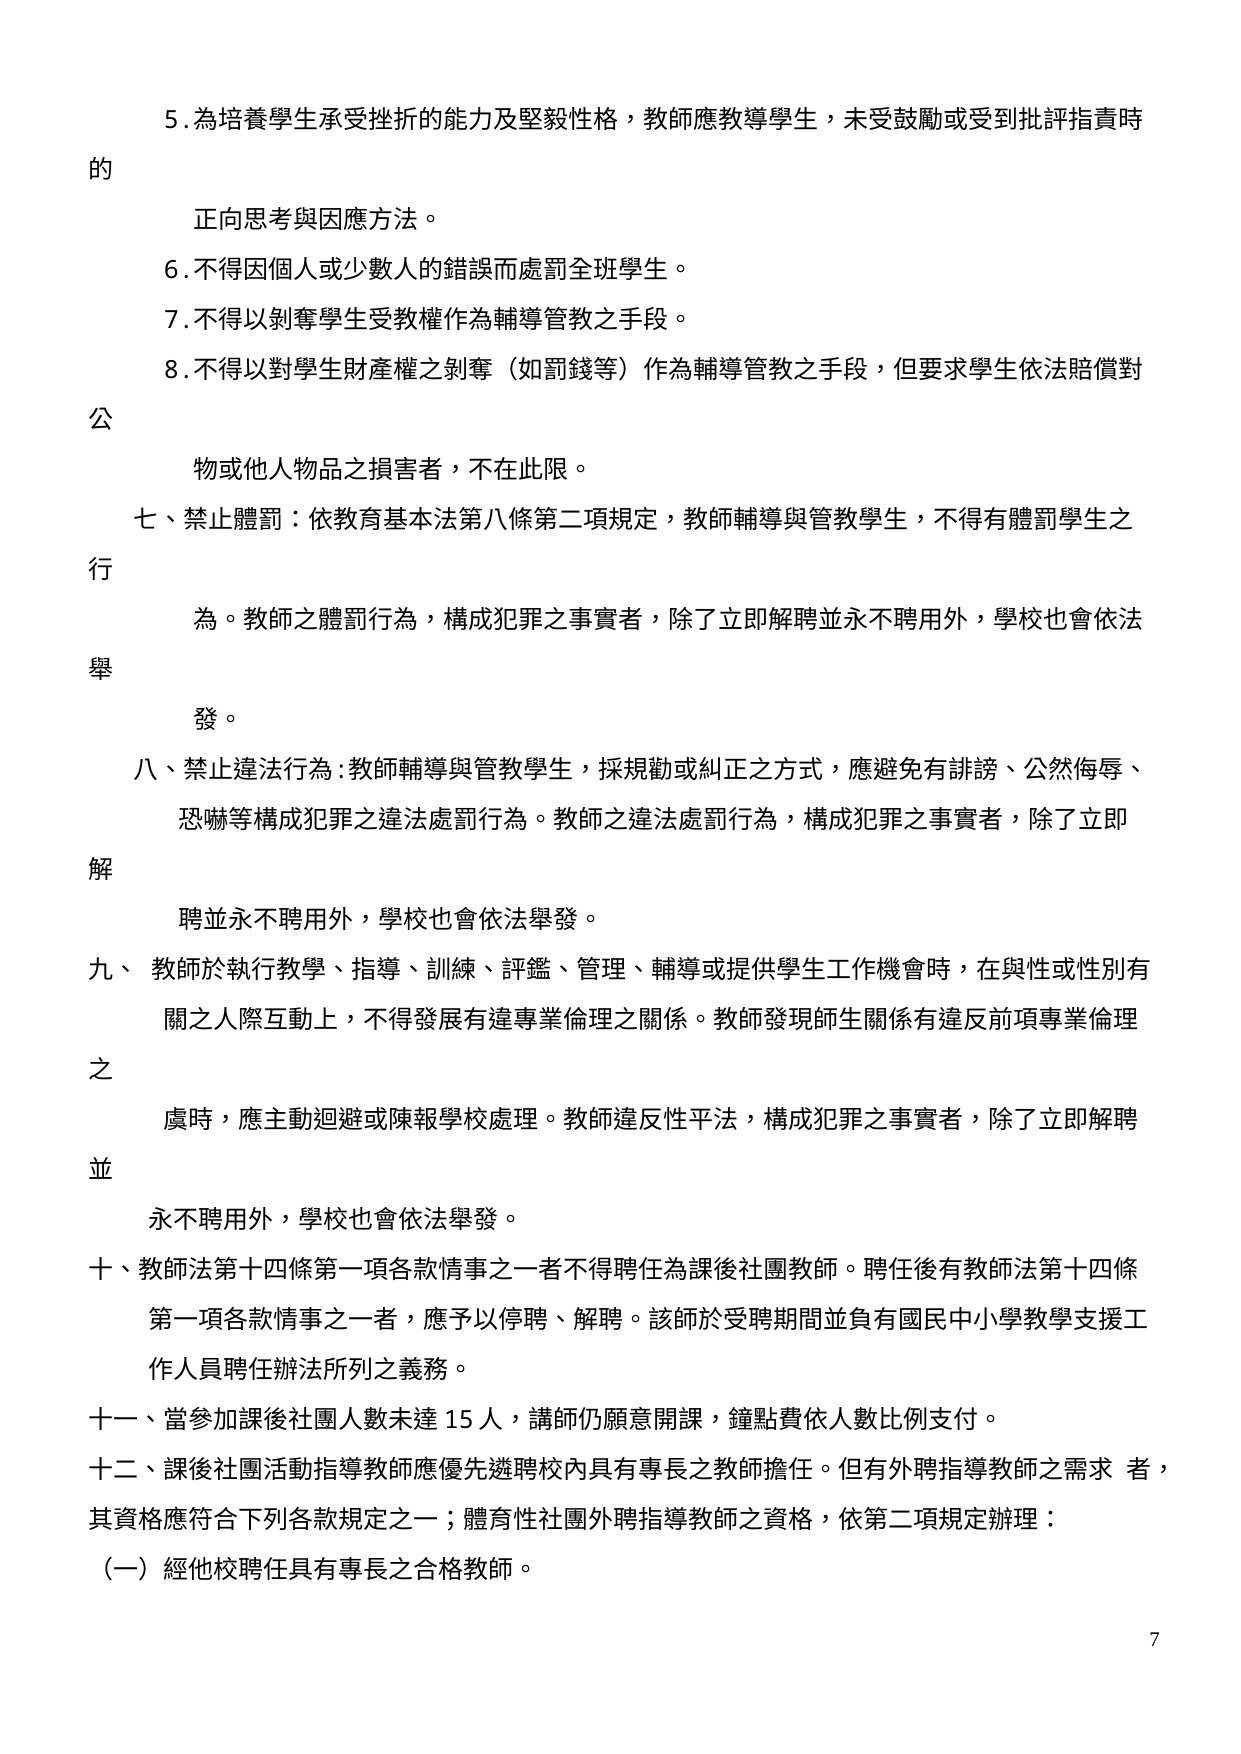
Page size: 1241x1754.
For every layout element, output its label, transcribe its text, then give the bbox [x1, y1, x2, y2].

text 第一項各款情事之一者，應予以停聘、解聘。該師於受聘期間並負有國民中小學教學支援工 [89, 1289, 1152, 1339]
text 發。 [89, 689, 1152, 739]
text 八、禁止違法行為:教師輔導與管教學生，採規勸或糾正之方式，應避免有誹謗、公然侮辱、 [89, 739, 1152, 789]
text （一）經他校聘任具有專長之合格教師。 [89, 1539, 1152, 1589]
text 恐嚇等構成犯罪之違法處罰行為。教師之違法處罰行為，構成犯罪之事實者，除了立即解 [89, 789, 1152, 889]
text 物或他人物品之損害者，不在此限。 [89, 439, 1152, 489]
text 7.不得以剝奪學生受教權作為輔導管教之手段。 [89, 289, 1152, 339]
text 5.為培養學生承受挫折的能力及堅毅性格，教師應教導學生，未受鼓勵或受到批評指責時的 [89, 89, 1152, 189]
text 聘並永不聘用外，學校也會依法舉發。 [89, 889, 1152, 939]
text 關之人際互動上，不得發展有違專業倫理之關係。教師發現師生關係有違反前項專業倫理之 [89, 989, 1152, 1089]
text 作人員聘任辦法所列之義務。 [89, 1339, 1152, 1389]
text 十、教師法第十四條第一項各款情事之一者不得聘任為課後社團教師。聘任後有教師法第十四條 [89, 1239, 1152, 1289]
text 正向思考與因應方法。 [89, 189, 1152, 239]
text 七、禁止體罰：依教育基本法第八條第二項規定，教師輔導與管教學生，不得有體罰學生之行 [89, 489, 1152, 589]
text 6.不得因個人或少數人的錯誤而處罰全班學生。 [89, 239, 1152, 289]
text 虞時，應主動迴避或陳報學校處理。教師違反性平法，構成犯罪之事實者，除了立即解聘並 [89, 1089, 1152, 1189]
text 九、 教師於執行教學、指導、訓練、評鑑、管理、輔導或提供學生工作機會時，在與性或性別有 [89, 939, 1152, 989]
text 十一、當參加課後社團人數未達15人，講師仍願意開課，鐘點費依人數比例支付。 [89, 1389, 1152, 1439]
text 十二、課後社團活動指導教師應優先遴聘校內具有專長之教師擔任。但有外聘指導教師之需求 者，其資格應符合下列各款規定之一；體育性社團外聘指導教師之資格，依第二項規定辦理： [89, 1439, 1152, 1539]
text 為。教師之體罰行為，構成犯罪之事實者，除了立即解聘並永不聘用外，學校也會依法舉 [89, 589, 1152, 689]
text 8.不得以對學生財產權之剝奪（如罰錢等）作為輔導管教之手段，但要求學生依法賠償對公 [89, 339, 1152, 439]
text 永不聘用外，學校也會依法舉發。 [89, 1189, 1152, 1239]
